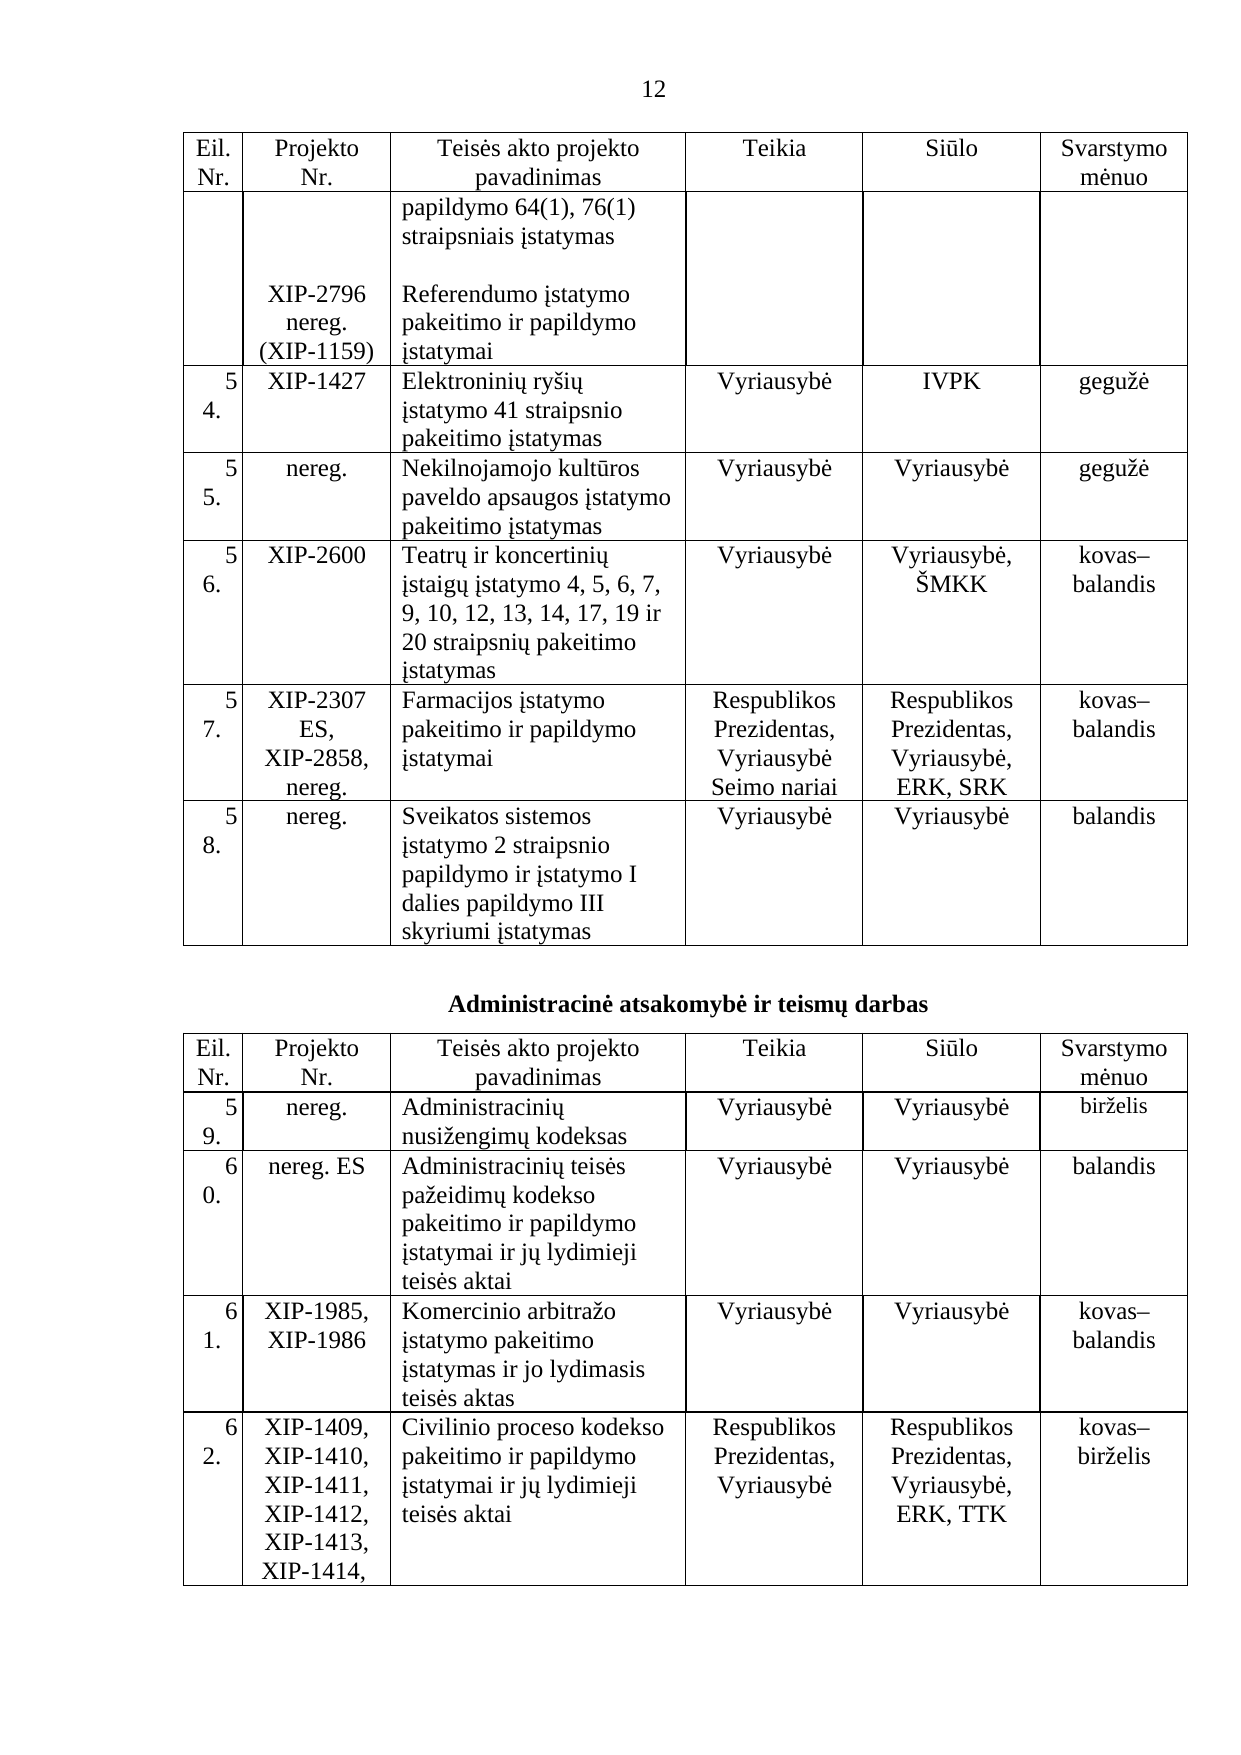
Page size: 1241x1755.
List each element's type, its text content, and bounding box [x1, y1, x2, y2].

table_cell Elektroninių ryšių įstatymo 41 straipsnio pakeitimo įstatymas [391, 366, 685, 452]
table_cell 54. [184, 366, 242, 452]
table_header Projekto Nr. [243, 1034, 390, 1091]
table_cell [184, 192, 242, 365]
table_cell Respublikos Prezidentas, Vyriausybė, ERK, TTK [863, 1413, 1040, 1585]
table_cell Vyriausybė [863, 1151, 1040, 1295]
table_cell nereg. [243, 801, 390, 945]
table_cell Vyriausybė [686, 1151, 862, 1295]
table_cell nereg. [244, 1093, 390, 1150]
table_cell [687, 192, 862, 365]
table_cell Sveikatos sistemos įstatymo 2 straipsnio papildymo ir įstatymo I dalies papildymo III skyriumi įstatymas [391, 801, 685, 945]
table_cell 62. [184, 1413, 242, 1585]
table_cell Respublikos Prezidentas, Vyriausybė, ERK, SRK [863, 685, 1040, 800]
table_cell XIP-2307 ES, XIP-2858, nereg. [243, 685, 390, 800]
table_cell Civilinio proceso kodekso pakeitimo ir papildymo įstatymai ir jų lydimieji teisės aktai [391, 1413, 685, 1585]
table_cell Vyriausybė, ŠMKK [863, 541, 1040, 684]
table_cell 59. [184, 1093, 242, 1150]
table_cell 56. [184, 541, 242, 684]
table_header Teisės akto projekto pavadinimas [391, 133, 685, 191]
table_cell 61. [184, 1296, 242, 1411]
table_cell Administracinių teisės pažeidimų kodekso pakeitimo ir papildymo įstatymai ir jų lydimieji teisės aktai [391, 1151, 685, 1295]
table_cell nereg. ES [243, 1151, 390, 1295]
table_cell Vyriausybė [864, 1093, 1039, 1150]
table_header Svarstymo mėnuo [1041, 1034, 1187, 1091]
table_cell 58. [184, 801, 242, 945]
table_cell XIP-1985, XIP-1986 [244, 1296, 390, 1411]
table_cell [1041, 192, 1187, 365]
table_cell XIP-2600 [243, 541, 390, 684]
table_cell Vyriausybė [686, 801, 862, 945]
table_header Teisės akto projekto pavadinimas [391, 1034, 685, 1091]
table_header Svarstymo mėnuo [1041, 133, 1187, 191]
table_header Teikia [686, 1034, 862, 1091]
text Administracinė atsakomybė ir teismų darbas [187, 989, 1120, 1018]
table_header Teikia [686, 133, 862, 191]
table_cell 60. [184, 1151, 242, 1295]
table_cell Vyriausybė [863, 801, 1040, 945]
table_cell balandis [1041, 801, 1187, 945]
table_cell Vyriausybė [687, 1093, 862, 1150]
table_cell nereg. [243, 453, 390, 539]
table_cell kovas– balandis [1041, 685, 1187, 800]
table_cell Vyriausybė [863, 453, 1040, 539]
table_cell Respublikos Prezidentas, Vyriausybė [686, 1413, 862, 1585]
table_header Eil. Nr. [184, 1034, 242, 1091]
table_cell IVPK [863, 366, 1040, 452]
table_cell 55. [184, 453, 242, 539]
table_cell Vyriausybė [864, 1296, 1039, 1411]
table_cell kovas– birželis [1041, 1413, 1187, 1585]
table_cell Farmacijos įstatymo pakeitimo ir papildymo įstatymai [391, 685, 685, 800]
table_cell gegužė [1041, 453, 1187, 539]
table_cell birželis [1041, 1093, 1187, 1150]
table_cell 57. [184, 685, 242, 800]
table_cell papildymo 64(1), 76(1) straipsniais įstatymas Referendumo įstatymo pakeitimo ir papildymo įstatymai [391, 192, 685, 365]
table_cell Nekilnojamojo kultūros paveldo apsaugos įstatymo pakeitimo įstatymas [391, 453, 685, 539]
table_cell Vyriausybė [687, 1296, 862, 1411]
table_cell XIP-2796 nereg. (XIP-1159) [244, 192, 390, 365]
table_header Projekto Nr. [243, 133, 390, 191]
table_cell kovas– balandis [1041, 1296, 1187, 1411]
table_cell Vyriausybė [686, 453, 862, 539]
table_cell balandis [1041, 1151, 1187, 1295]
table_cell XIP-1409, XIP-1410, XIP-1411, XIP-1412, XIP-1413, XIP-1414, [243, 1413, 390, 1585]
table_cell Respublikos Prezidentas, Vyriausybė Seimo nariai [686, 685, 862, 800]
table_cell Vyriausybė [686, 541, 862, 684]
table_cell Vyriausybė [686, 366, 862, 452]
table_cell XIP-1427 [243, 366, 390, 452]
table_header Eil. Nr. [184, 133, 242, 191]
table_header Siūlo [863, 133, 1040, 191]
table_cell Administracinių nusižengimų kodeksas [391, 1093, 685, 1150]
table_cell [864, 192, 1039, 365]
table_cell Teatrų ir koncertinių įstaigų įstatymo 4, 5, 6, 7, 9, 10, 12, 13, 14, 17, 19 ir 20 straipsnių pakeitimo įstatymas [391, 541, 685, 684]
table_cell Komercinio arbitražo įstatymo pakeitimo įstatymas ir jo lydimasis teisės aktas [391, 1296, 685, 1411]
table_cell kovas– balandis [1041, 541, 1187, 684]
table_header Siūlo [863, 1034, 1040, 1091]
table_cell gegužė [1041, 366, 1187, 452]
